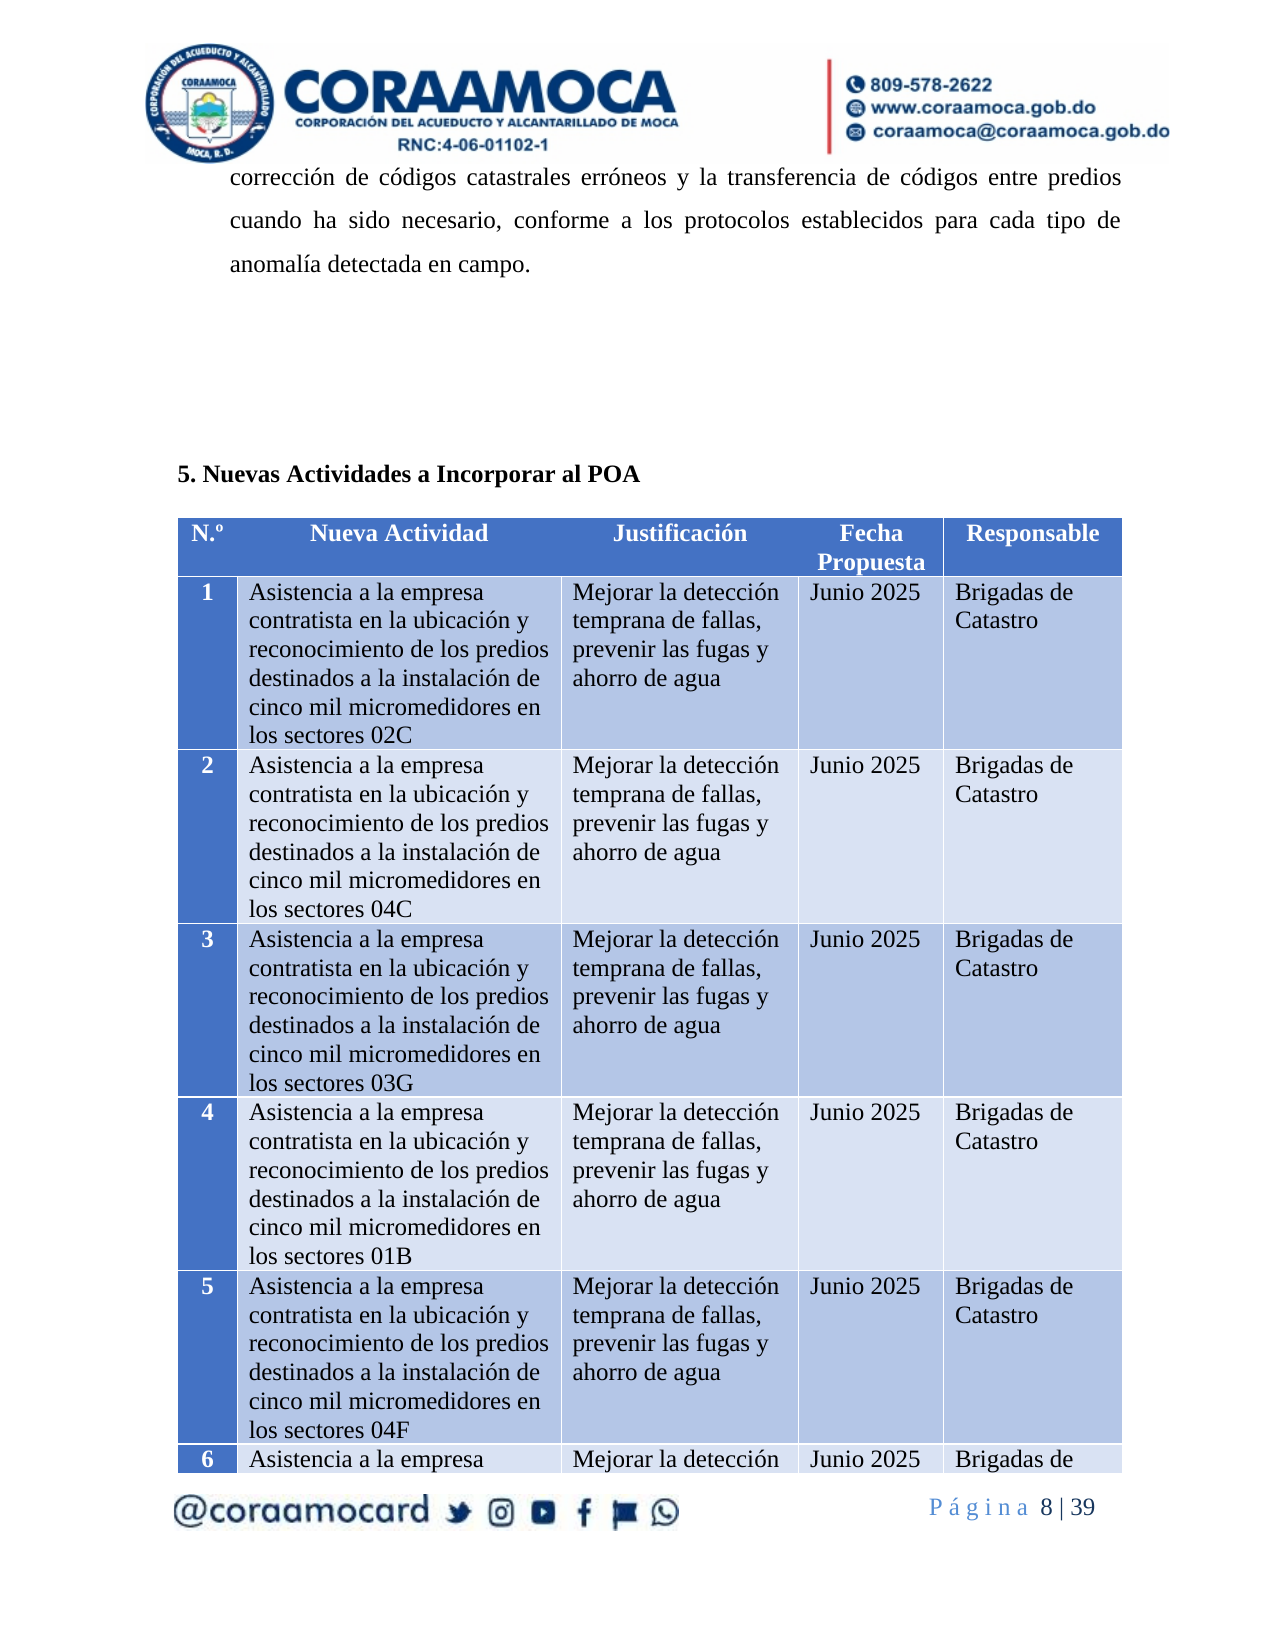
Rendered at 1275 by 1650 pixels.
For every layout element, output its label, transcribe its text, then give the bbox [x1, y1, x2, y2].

table_header Justificación [561, 518, 799, 576]
table_cell Mejorar la detección temprana de fallas, prevenir las fugas y ahorro de agua [562, 1098, 798, 1270]
table_cell Mejorar la detección temprana de fallas, prevenir las fugas y ahorro de agua [562, 924, 798, 1096]
text 5. Nuevas Actividades a Incorporar al POA [177, 459, 1122, 488]
table_header Nueva Actividad [237, 518, 561, 576]
table_cell 5 [178, 1271, 237, 1443]
table_cell Mejorar la detección [562, 1445, 798, 1473]
table_cell Brigadas de Catastro [944, 577, 1122, 749]
table_header Responsable [944, 518, 1122, 576]
table_header N.º [178, 518, 237, 576]
table_cell Junio 2025 [799, 1098, 943, 1270]
table_cell Junio 2025 [799, 924, 943, 1096]
table_cell Asistencia a la empresa [238, 1445, 561, 1473]
table_cell Junio 2025 [799, 750, 943, 923]
table_cell 2 [178, 750, 237, 923]
table_cell Asistencia a la empresa contratista en la ubicación y reconocimiento de los predios destinados a la instalación de cinco mil micromedidores en los sectores 03G [238, 924, 561, 1096]
table_cell Brigadas de Catastro [944, 1098, 1122, 1270]
table_cell Mejorar la detección temprana de fallas, prevenir las fugas y ahorro de agua [562, 1271, 798, 1443]
table_cell Asistencia a la empresa contratista en la ubicación y reconocimiento de los predios destinados a la instalación de cinco mil micromedidores en los sectores 01B [238, 1098, 561, 1270]
table_header Fecha Propuesta [799, 518, 943, 576]
table_cell Mejorar la detección temprana de fallas, prevenir las fugas y ahorro de agua [562, 577, 798, 749]
table_cell 4 [178, 1098, 237, 1270]
table_cell Brigadas de Catastro [944, 924, 1122, 1096]
table_cell Brigadas de [944, 1445, 1122, 1473]
table_cell Junio 2025 [799, 1271, 943, 1443]
list corrección de códigos catastrales erróneos y la transferencia de códigos entre predios cuando ha sido necesario, conforme a los protocolos establecidos para cada tipo de anomalía detectada en campo. [192, 164, 1122, 277]
table_cell Junio 2025 [799, 1445, 943, 1473]
table_cell Brigadas de Catastro [944, 1271, 1122, 1443]
table_cell Brigadas de Catastro [944, 750, 1122, 923]
table_cell 1 [178, 577, 237, 749]
table_cell Asistencia a la empresa contratista en la ubicación y reconocimiento de los predios destinados a la instalación de cinco mil micromedidores en los sectores 02C [238, 577, 561, 749]
table_cell 6 [178, 1445, 237, 1473]
table_cell Mejorar la detección temprana de fallas, prevenir las fugas y ahorro de agua [562, 750, 798, 923]
table_cell Asistencia a la empresa contratista en la ubicación y reconocimiento de los predios destinados a la instalación de cinco mil micromedidores en los sectores 04C [238, 750, 561, 923]
table_cell 3 [178, 924, 237, 1096]
table_cell Junio 2025 [799, 577, 943, 749]
table_cell Asistencia a la empresa contratista en la ubicación y reconocimiento de los predios destinados a la instalación de cinco mil micromedidores en los sectores 04F [238, 1271, 561, 1443]
